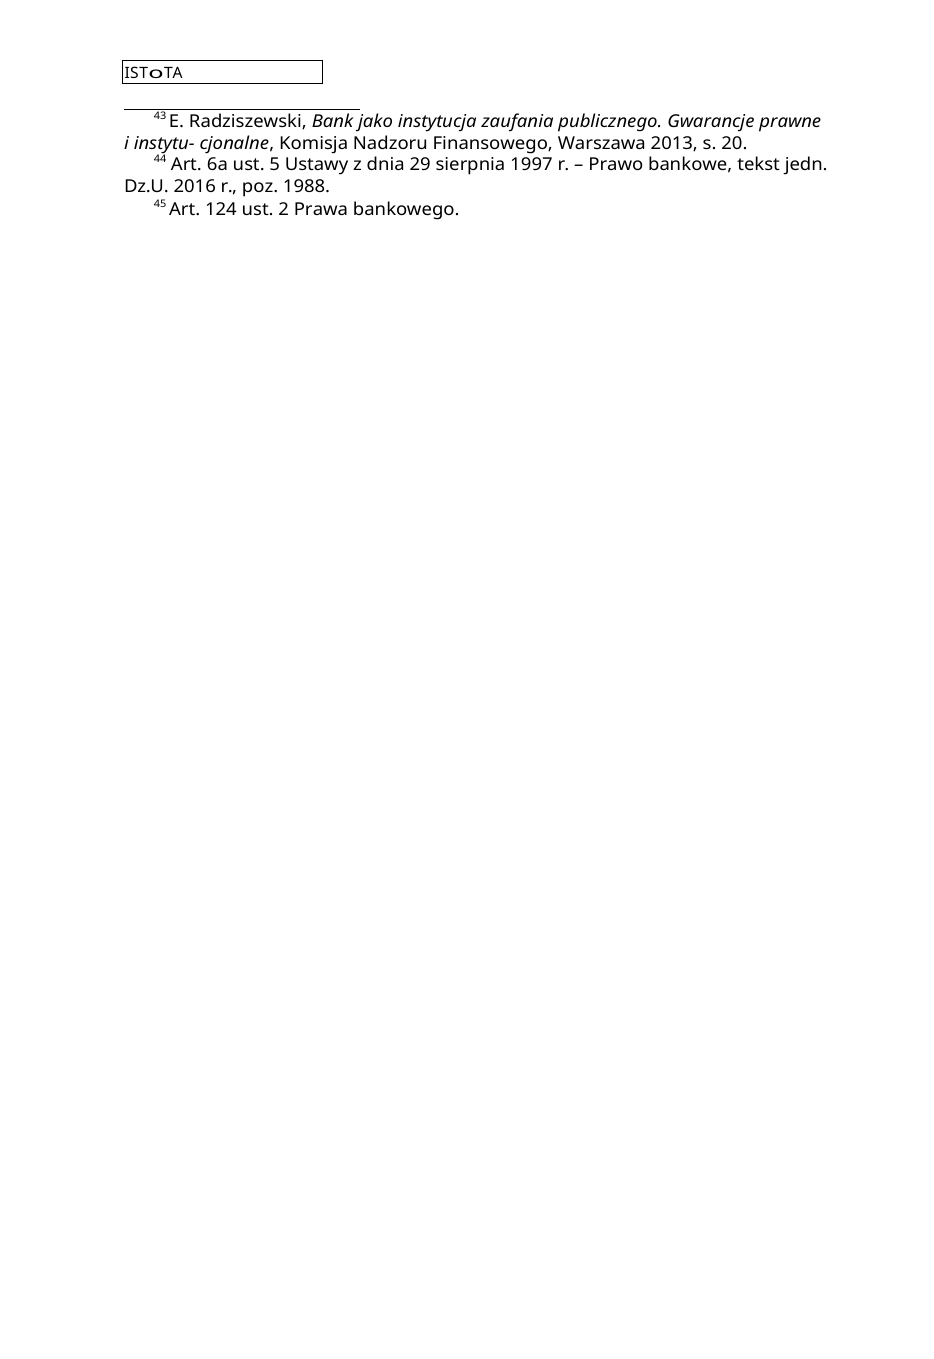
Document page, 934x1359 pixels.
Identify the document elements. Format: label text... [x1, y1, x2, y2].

text 45 Art. 124 ust. 2 Prawa bankowego. [153, 197, 898, 220]
text 44 Art. 6a ust. 5 Ustawy z dnia 29 sierpnia 1997 r. – Prawo bankowe, tekst jedn. Dz.U. 2016 r., poz. 1988. [124, 154, 831, 197]
text 43 E. Radziszewski, Bank jako instytucja zaufania publicznego. Gwarancje prawne i instytu- cjonalne, Komisja Nadzoru Finansowego, Warszawa 2013, s. 20. [124, 111, 823, 154]
